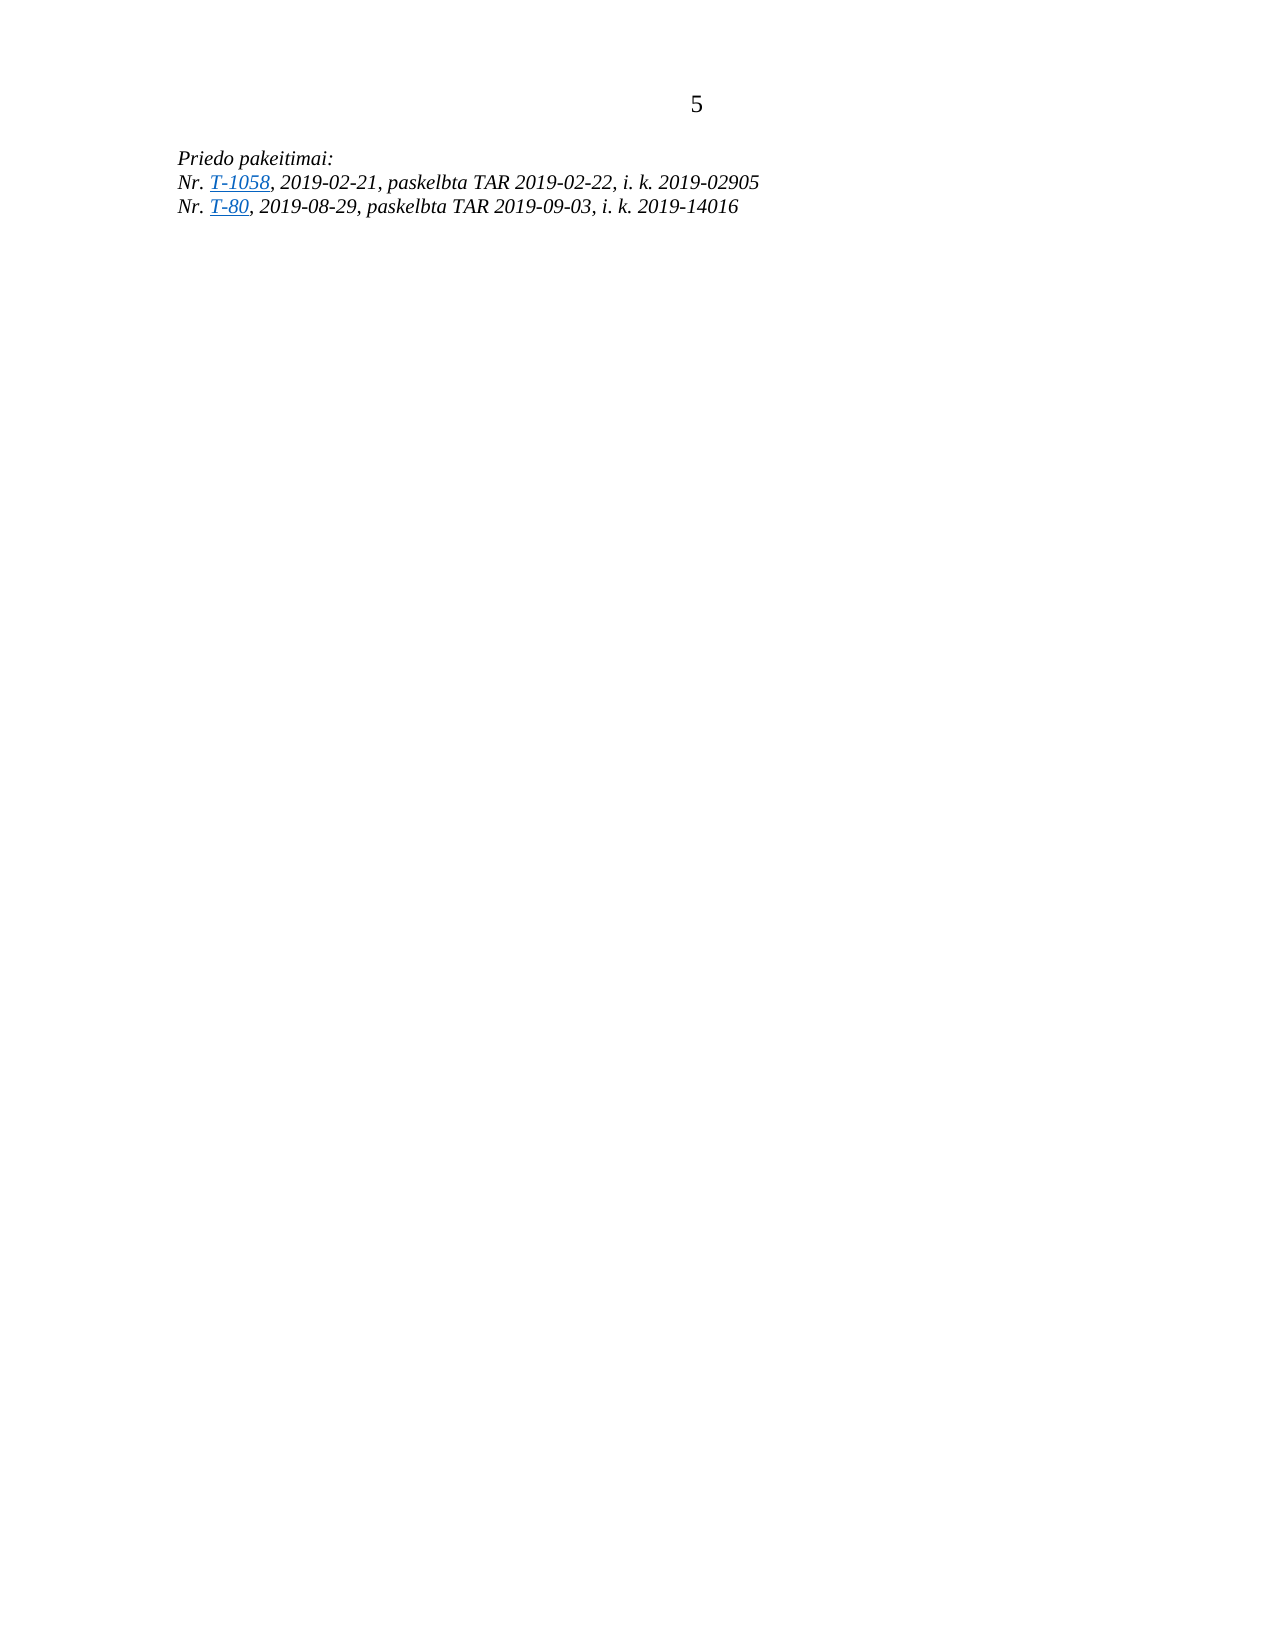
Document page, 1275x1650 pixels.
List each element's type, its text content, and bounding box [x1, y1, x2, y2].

text Nr. T-1058, 2019-02-21, paskelbta TAR 2019-02-22, i. k. 2019-02905 [177, 170, 1216, 194]
text Priedo pakeitimai: [177, 146, 1216, 170]
text Nr. T-80, 2019-08-29, paskelbta TAR 2019-09-03, i. k. 2019-14016 [177, 194, 1216, 218]
